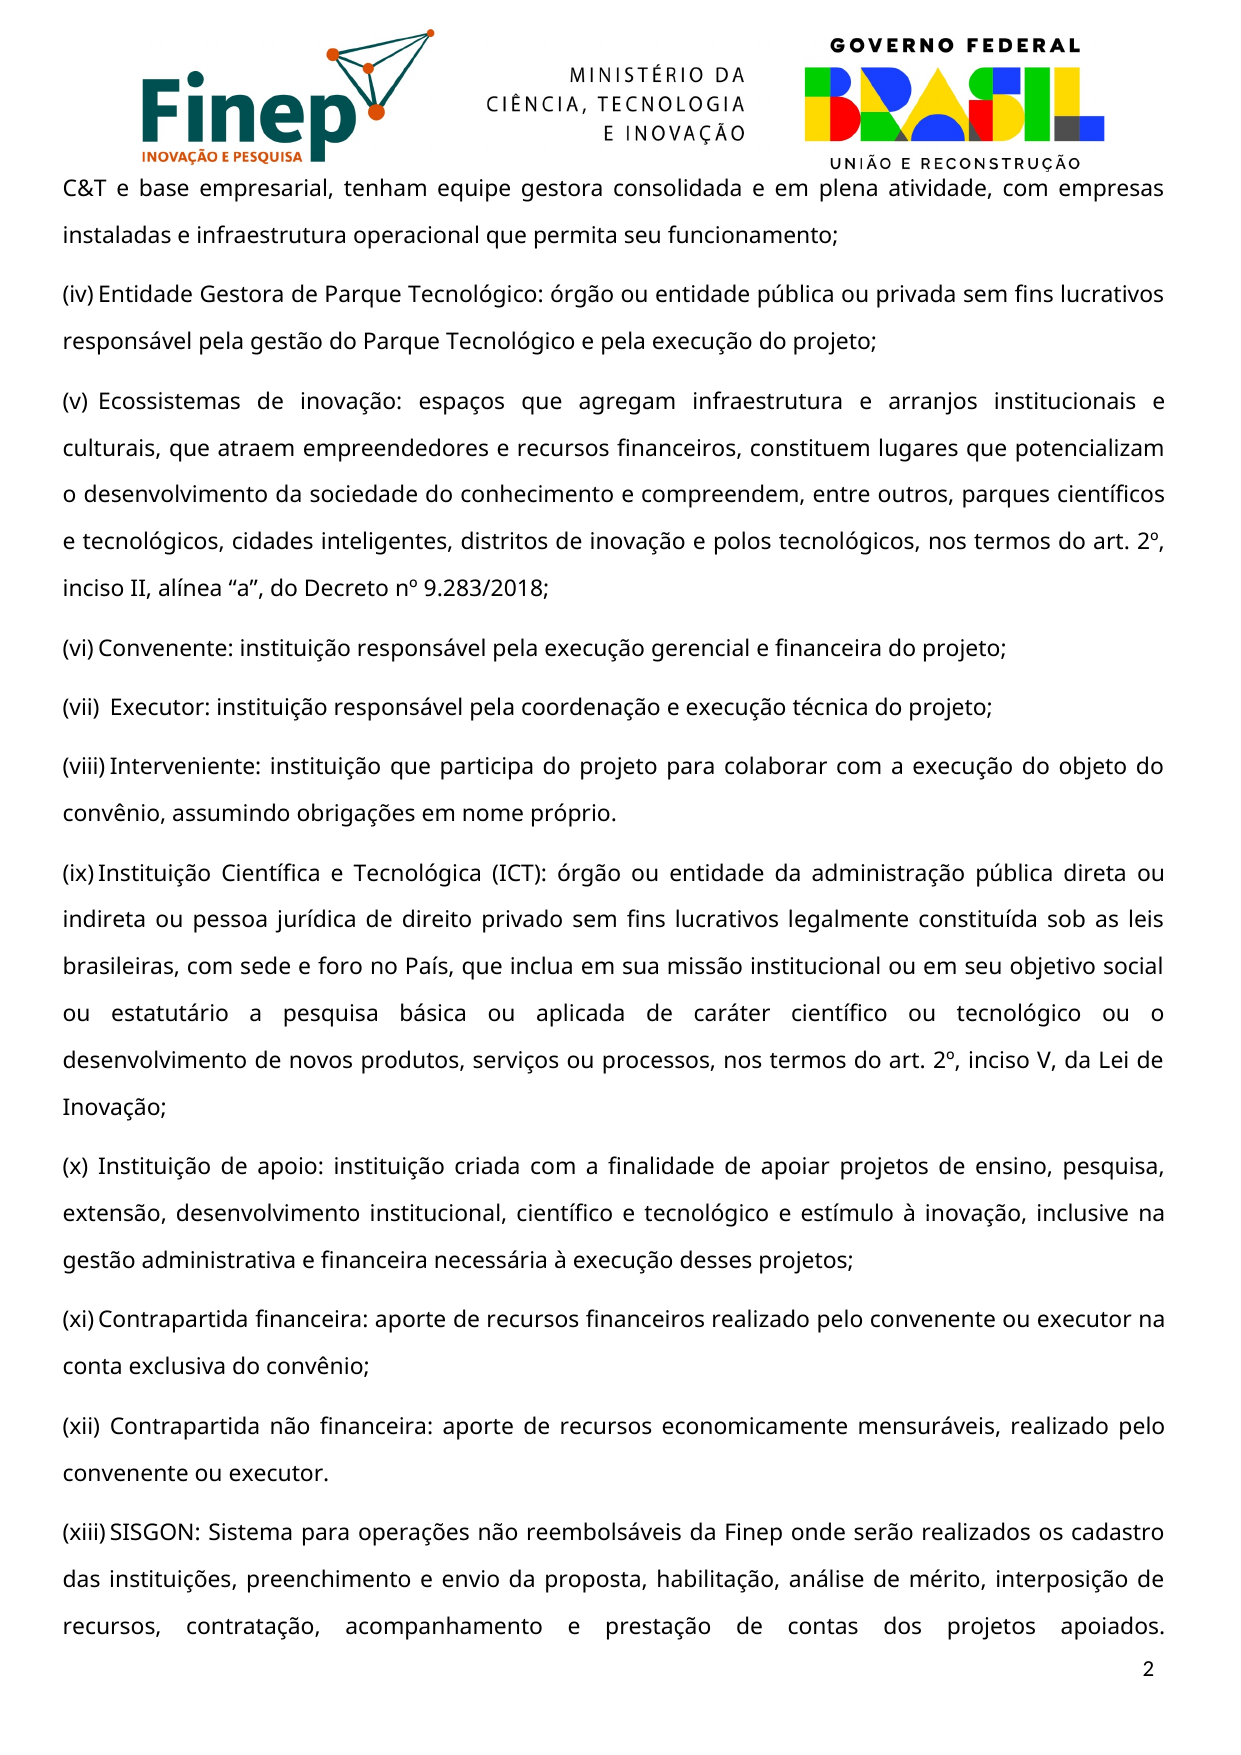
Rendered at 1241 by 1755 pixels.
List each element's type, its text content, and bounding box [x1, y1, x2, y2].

list Contrapartida não financeira: aporte de recursos economicamente mensuráveis, realizado pelo convenente ou executor. [62, 1409, 1166, 1488]
list Executor: instituição responsável pela coordenação e execução técnica do projeto; [62, 691, 1166, 722]
list Convenente: instituição responsável pela execução gerencial e financeira do projeto; [62, 631, 1166, 663]
list Ecossistemas de inovação: espaços que agregam infraestrutura e arranjos institucionais e culturais, que atraem empreendedores e recursos financeiros, constituem lugares que potencializam o desenvolvimento da sociedade do conhecimento e compreendem, entre outros, parques científicos e tecnológicos, cidades inteligentes, distritos de inovação e polos tecnológicos, nos termos do art. 2º, inciso II, alínea “a”, do Decreto nº 9.283/2018; [62, 384, 1166, 603]
list SISGON: Sistema para operações não reembolsáveis da Finep onde serão realizados os cadastro das instituições, preenchimento e envio da proposta, habilitação, análise de mérito, interposição de recursos, contratação, acompanhamento e prestação de contas dos projetos apoiados. [62, 1516, 1166, 1641]
list Instituição de apoio: instituição criada com a finalidade de apoiar projetos de ensino, pesquisa, extensão, desenvolvimento institucional, científico e tecnológico e estímulo à inovação, inclusive na gestão administrativa e financeira necessária à execução desses projetos; [62, 1150, 1166, 1275]
list Instituição Científica e Tecnológica (ICT): órgão ou entidade da administração pública direta ou indireta ou pessoa jurídica de direito privado sem fins lucrativos legalmente constituída sob as leis brasileiras, com sede e foro no País, que inclua em sua missão institucional ou em seu objetivo social ou estatutário a pesquisa básica ou aplicada de caráter científico ou tecnológico ou o desenvolvimento de novos produtos, serviços ou processos, nos termos do art. 2º, inciso V, da Lei de Inovação; [62, 856, 1166, 1122]
list Interveniente: instituição que participa do projeto para colaborar com a execução do objeto do convênio, assumindo obrigações em nome próprio. [62, 750, 1166, 828]
list C&T e base empresarial, tenham equipe gestora consolidada e em plena atividade, com empresas instaladas e infraestrutura operacional que permita seu funcionamento; [62, 172, 1166, 250]
list Entidade Gestora de Parque Tecnológico: órgão ou entidade pública ou privada sem fins lucrativos responsável pela gestão do Parque Tecnológico e pela execução do projeto; [62, 278, 1166, 356]
list Contrapartida financeira: aporte de recursos financeiros realizado pelo convenente ou executor na conta exclusiva do convênio; [62, 1303, 1166, 1381]
